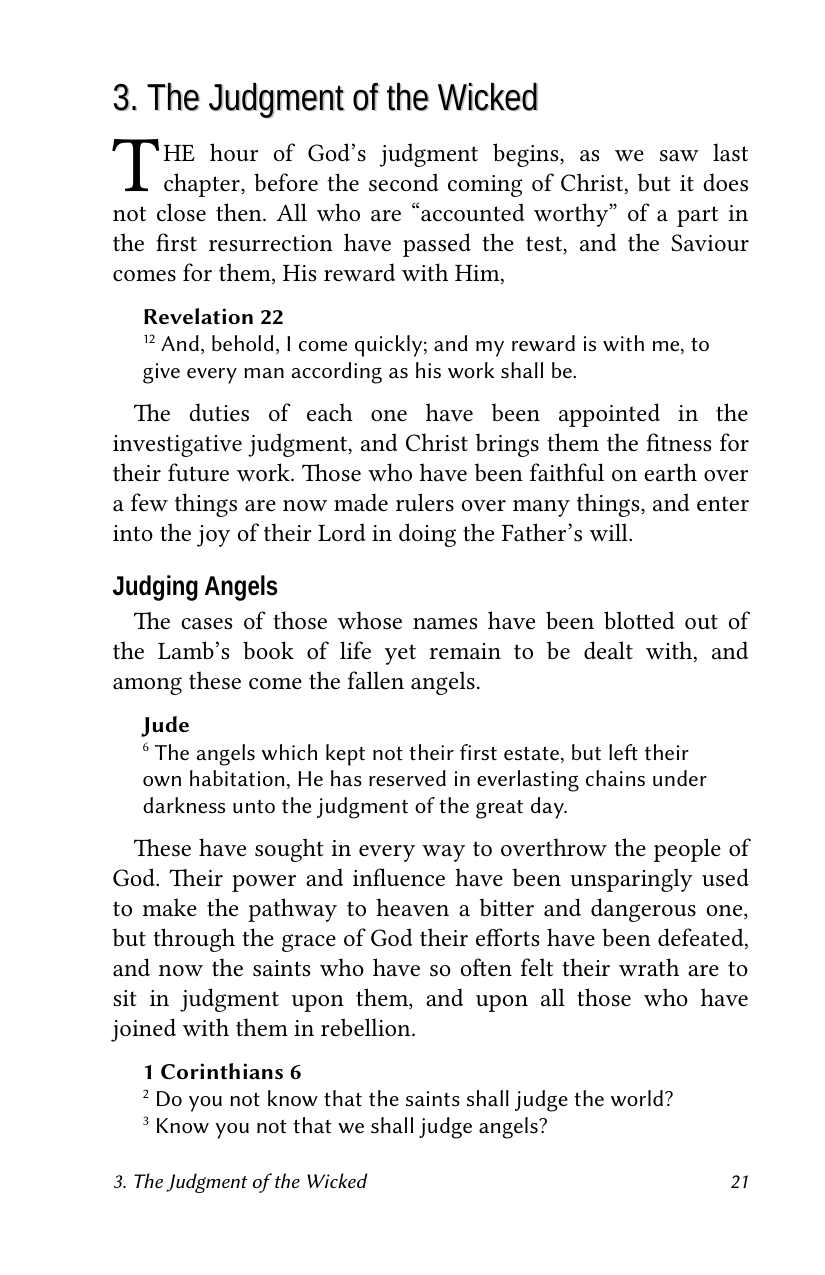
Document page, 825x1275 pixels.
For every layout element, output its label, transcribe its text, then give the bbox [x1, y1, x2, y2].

text THE hour of God’s judgment begins, as we saw last chapter, before the second coming of Christ, but it does not close then. All who are “accounted worthy” of a part in the first resurrection have passed the test, and the Saviour comes for them, His reward with Him, [112, 139, 750, 287]
text 2 Do you not know that the saints shall judge the world? [142, 1086, 720, 1112]
text Jude [142, 712, 750, 738]
text 6 The angels which kept not their first estate, but left their own habitation, He has reserved in everlasting chains under darkness unto the judgment of the great day. [142, 739, 720, 819]
text 12 And, behold, I come quickly; and my reward is with me, to give every man according as his work shall be. [142, 331, 720, 384]
text The duties of each one have been appointed in the investigative judgment, and Christ brings them the fitness for their future work. Those who have been faithful on earth over a few things are now made rulers over many things, and enter into the joy of their Lord in doing the Father’s will. [112, 399, 750, 548]
subtitle Judging Angels [112, 570, 750, 601]
title The Judgment of the Wicked [112, 75, 750, 118]
text These have sought in every way to overthrow the people of God. Their power and influence have been unsparingly used to make the pathway to heaven a bitter and dangerous one, but through the grace of God their efforts have been defeated, and now the saints who have so often felt their wrath are to sit in judgment upon them, and upon all those who have joined with them in rebellion. [112, 834, 750, 1042]
text The cases of those whose names have been blotted out of the Lamb’s book of life yet remain to be dealt with, and among these come the fallen angels. [112, 607, 750, 695]
text Revelation 22 [142, 303, 750, 330]
text 1 Corinthians 6 [142, 1059, 750, 1085]
text 3 Know you not that we shall judge angels? [142, 1113, 720, 1139]
